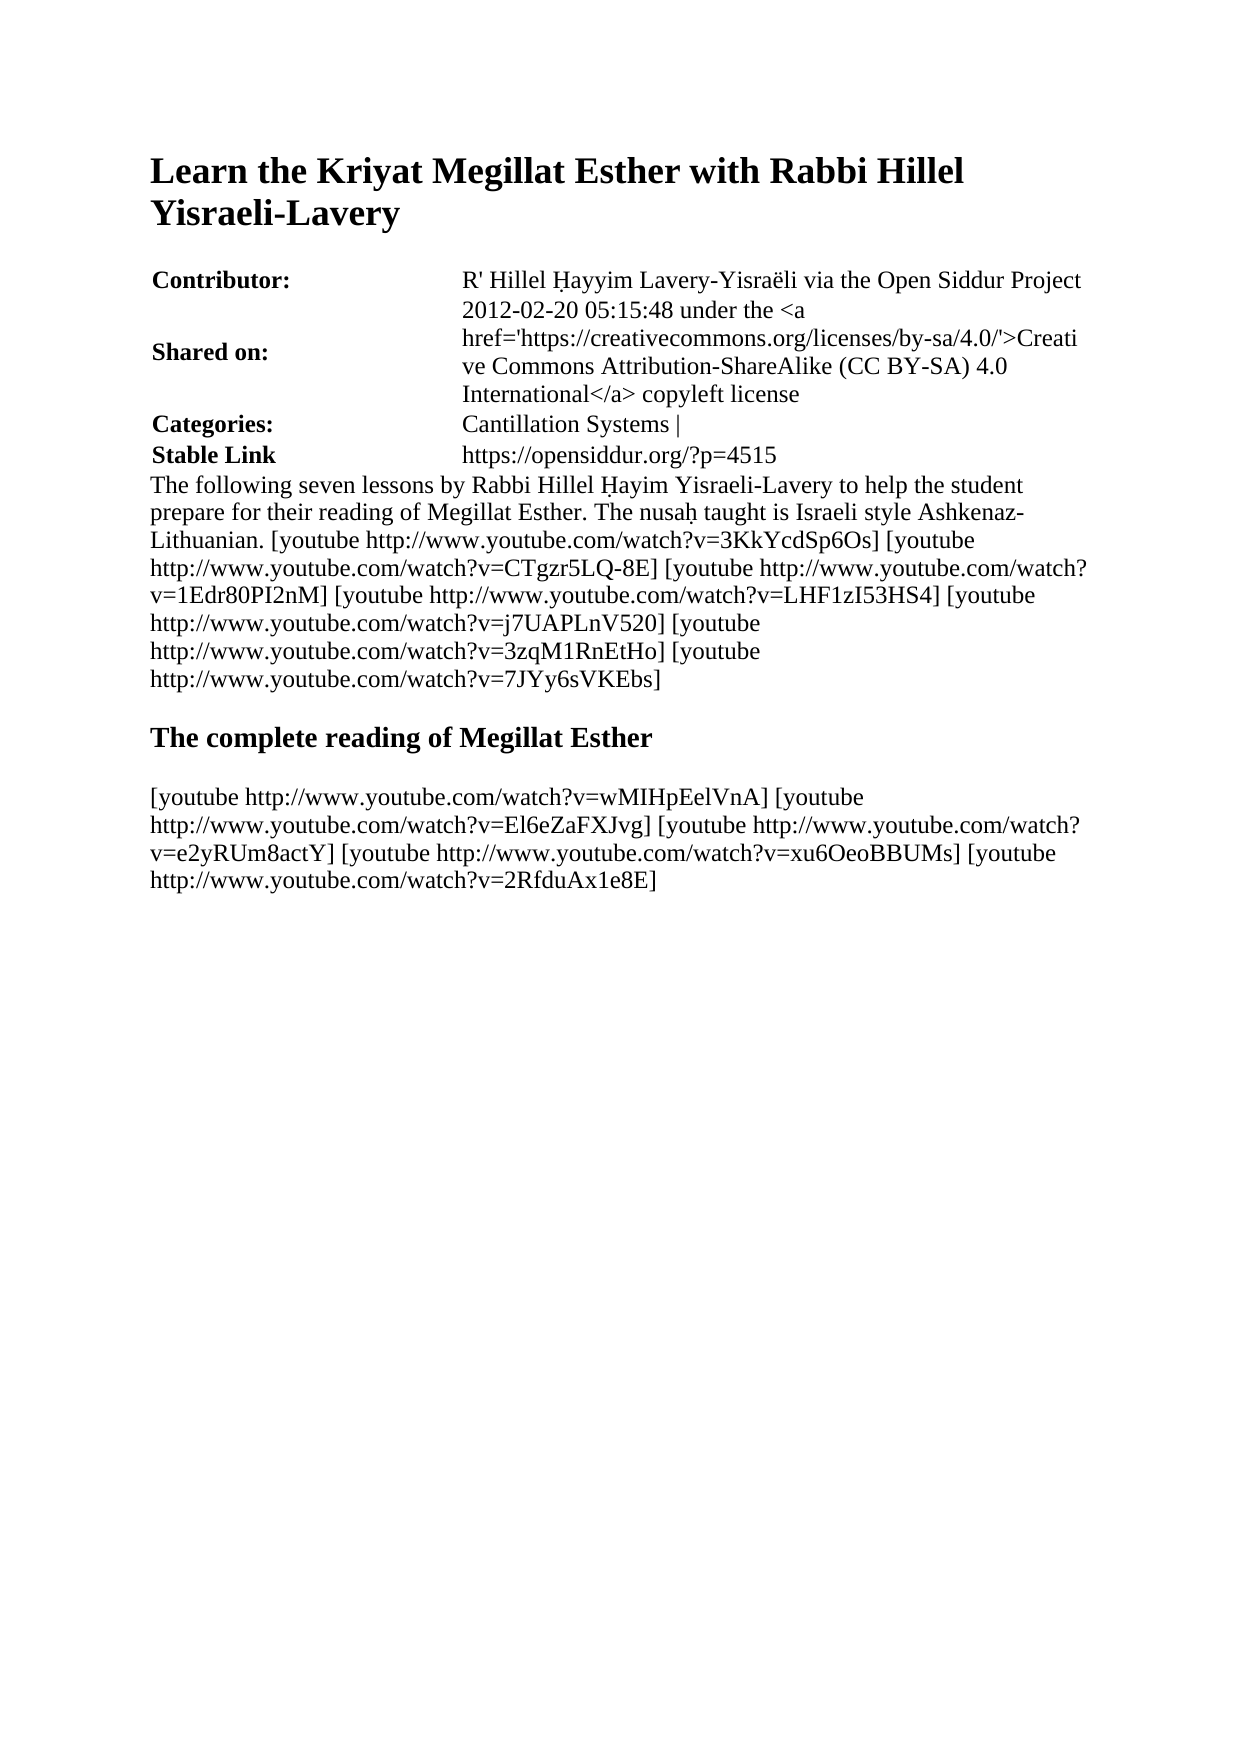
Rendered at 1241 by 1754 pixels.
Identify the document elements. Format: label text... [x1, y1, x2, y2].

subtitle The complete reading of Megillat Esther [150, 722, 1090, 754]
table_cell https://opensiddur.org/?p=4515 [460, 440, 1090, 471]
table_cell Stable Link [150, 440, 460, 471]
table_cell Shared on: [150, 295, 460, 409]
text The following seven lessons by Rabbi Hillel Ḥayim Yisraeli-Lavery to help the student prepare for their reading of Megillat Esther. The nusaḥ taught is Israeli style Ashkenaz-Lithuanian. [youtube http://www.youtube.com/watch?v=3KkYcdSp6Os] [youtube http://www.youtube.com/watch?v=CTgzr5LQ-8E] [youtube http://www.youtube.com/watch?v=1Edr80PI2nM] [youtube http://www.youtube.com/watch?v=LHF1zI53HS4] [youtube http://www.youtube.com/watch?v=j7UAPLnV520] [youtube http://www.youtube.com/watch?v=3zqM1RnEtHo] [youtube http://www.youtube.com/watch?v=7JYy6sVKEbs] [150, 471, 1090, 692]
table_cell 2012-02-20 05:15:48 under the <a href='https://creativecommons.org/licenses/by-sa/4.0/'>Creative Commons Attribution-ShareAlike (CC BY-SA) 4.0 International</a> copyleft license [460, 295, 1090, 409]
table_header Contributor: [150, 264, 460, 295]
subtitle Learn the Kriyat Megillat Esther with Rabbi Hillel Yisraeli-Lavery [150, 150, 1090, 233]
table_cell Categories: [150, 409, 460, 440]
table_header R' Hillel Ḥayyim Lavery-Yisraëli via the Open Siddur Project [460, 264, 1090, 295]
table_cell Cantillation Systems | [460, 409, 1090, 440]
text [youtube http://www.youtube.com/watch?v=wMIHpEelVnA] [youtube http://www.youtube.com/watch?v=El6eZaFXJvg] [youtube http://www.youtube.com/watch?v=e2yRUm8actY] [youtube http://www.youtube.com/watch?v=xu6OeoBBUMs] [youtube http://www.youtube.com/watch?v=2RfduAx1e8E] [150, 783, 1090, 894]
